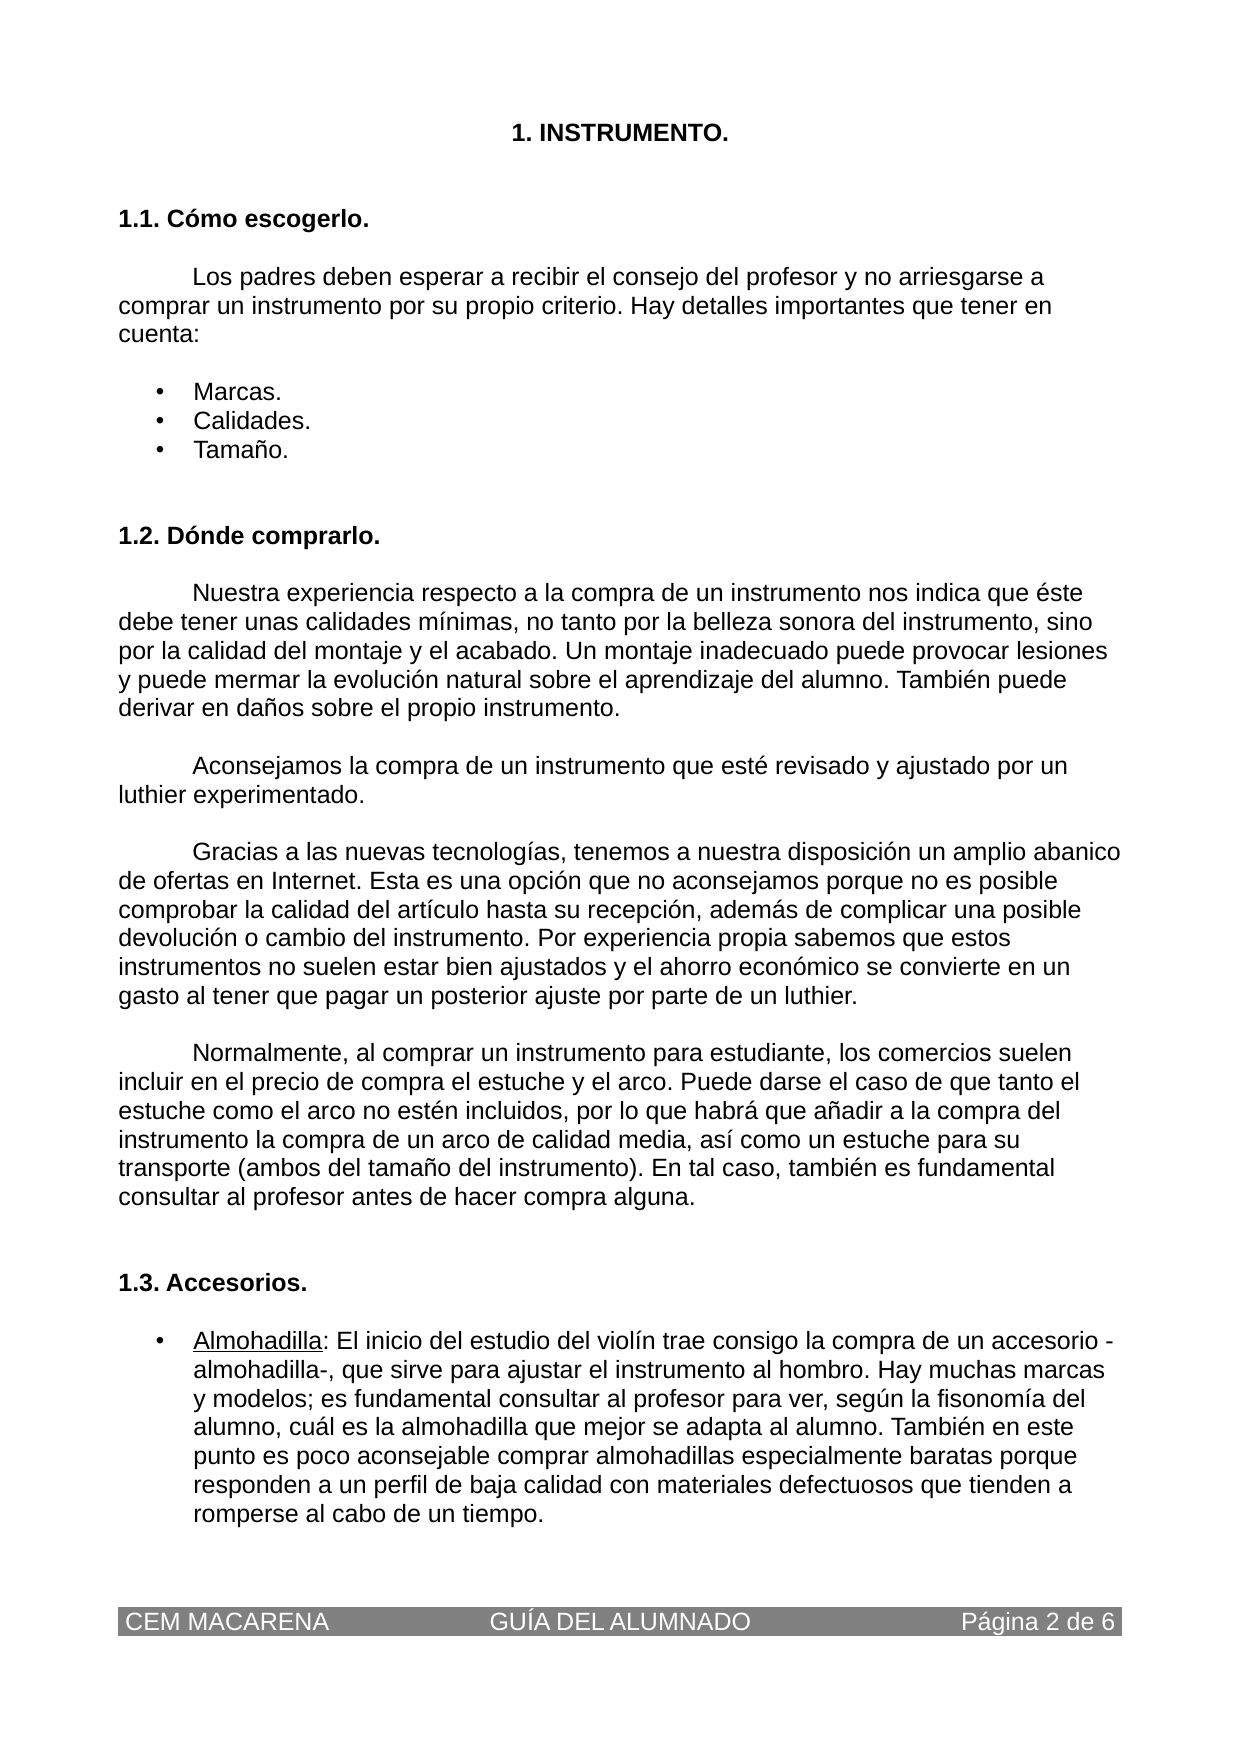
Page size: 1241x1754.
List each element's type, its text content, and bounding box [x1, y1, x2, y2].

text Nuestra experiencia respecto a la compra de un instrumento nos indica que éste debe tener unas calidades mínimas, no tanto por la belleza sonora del instrumento, sino por la calidad del montaje y el acabado. Un montaje inadecuado puede provocar lesiones y puede mermar la evolución natural sobre el aprendizaje del alumno. También puede derivar en daños sobre el propio instrumento. [118, 578, 1122, 722]
text Aconsejamos la compra de un instrumento que esté revisado y ajustado por un luthier experimentado. [118, 751, 1122, 808]
text 1.1. Cómo escogerlo. [118, 204, 1122, 233]
list Almohadilla: El inicio del estudio del violín trae consigo la compra de un accesorio -almohadilla-, que sirve para ajustar el instrumento al hombro. Hay muchas marcas y modelos; es fundamental consultar al profesor para ver, según la fisonomía del alumno, cuál es la almohadilla que mejor se adapta al alumno. También en este punto es poco aconsejable comprar almohadillas especialmente baratas porque responden a un perfil de baja calidad con materiales defectuosos que tienden a romperse al cabo de un tiempo. [156, 1326, 1122, 1527]
text 1.3. Accesorios. [118, 1268, 1122, 1297]
text Gracias a las nuevas tecnologías, tenemos a nuestra disposición un amplio abanico de ofertas en Internet. Esta es una opción que no aconsejamos porque no es posible comprobar la calidad del artículo hasta su recepción, además de complicar una posible devolución o cambio del instrumento. Por experiencia propia sabemos que estos instrumentos no suelen estar bien ajustados y el ahorro económico se convierte en un gasto al tener que pagar un posterior ajuste por parte de un luthier. [118, 837, 1122, 1010]
text Normalmente, al comprar un instrumento para estudiante, los comercios suelen incluir en el precio de compra el estuche y el arco. Puede darse el caso de que tanto el estuche como el arco no estén incluidos, por lo que habrá que añadir a la compra del instrumento la compra de un arco de calidad media, así como un estuche para su transporte (ambos del tamaño del instrumento). En tal caso, también es fundamental consultar al profesor antes de hacer compra alguna. [118, 1038, 1122, 1211]
text Los padres deben esperar a recibir el consejo del profesor y no arriesgarse a comprar un instrumento por su propio criterio. Hay detalles importantes que tener en cuenta: [118, 262, 1122, 348]
list Tamaño. [156, 434, 1122, 463]
list Marcas. [156, 377, 1122, 406]
text 1. INSTRUMENTO. [118, 118, 1122, 147]
text 1.2. Dónde comprarlo. [118, 521, 1122, 550]
list Calidades. [156, 406, 1122, 434]
